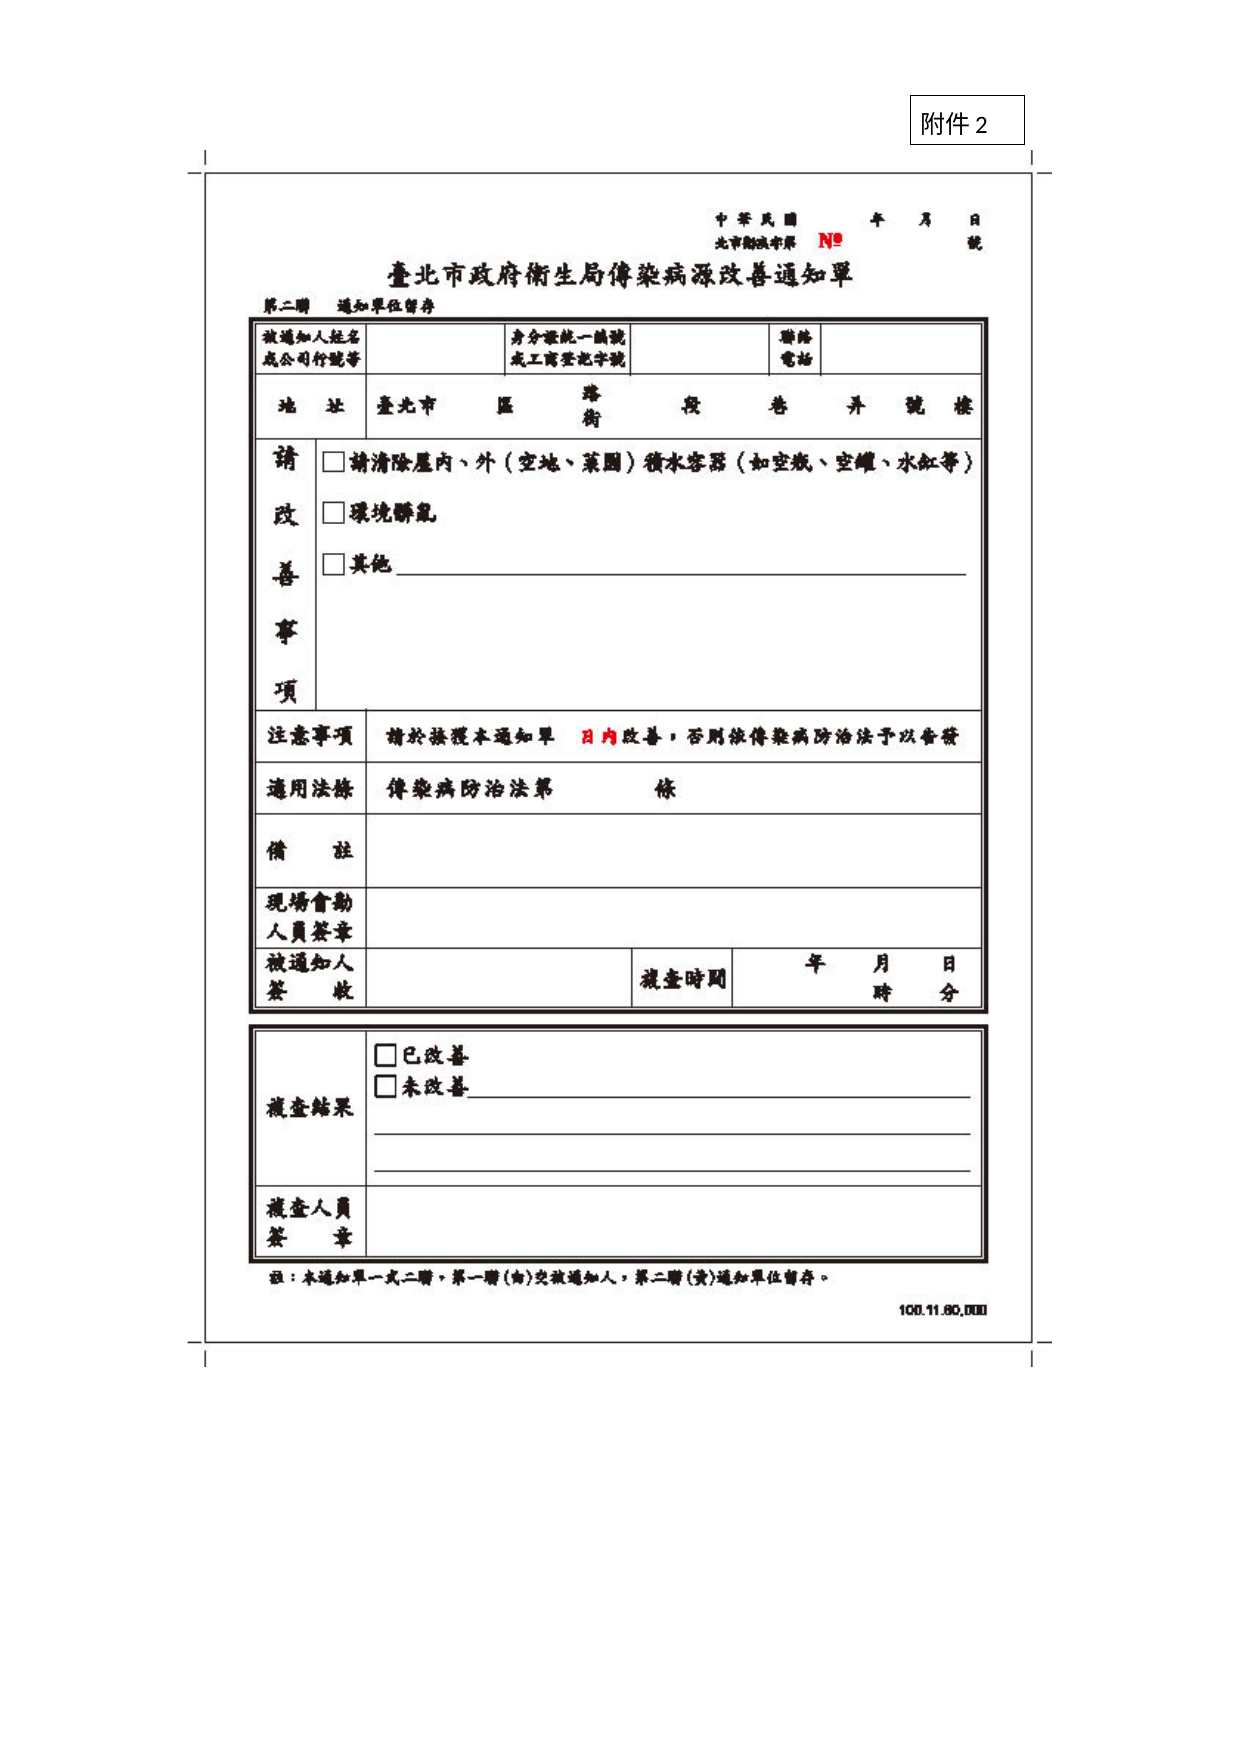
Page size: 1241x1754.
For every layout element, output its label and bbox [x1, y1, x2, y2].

picture [187, 150, 1052, 1367]
